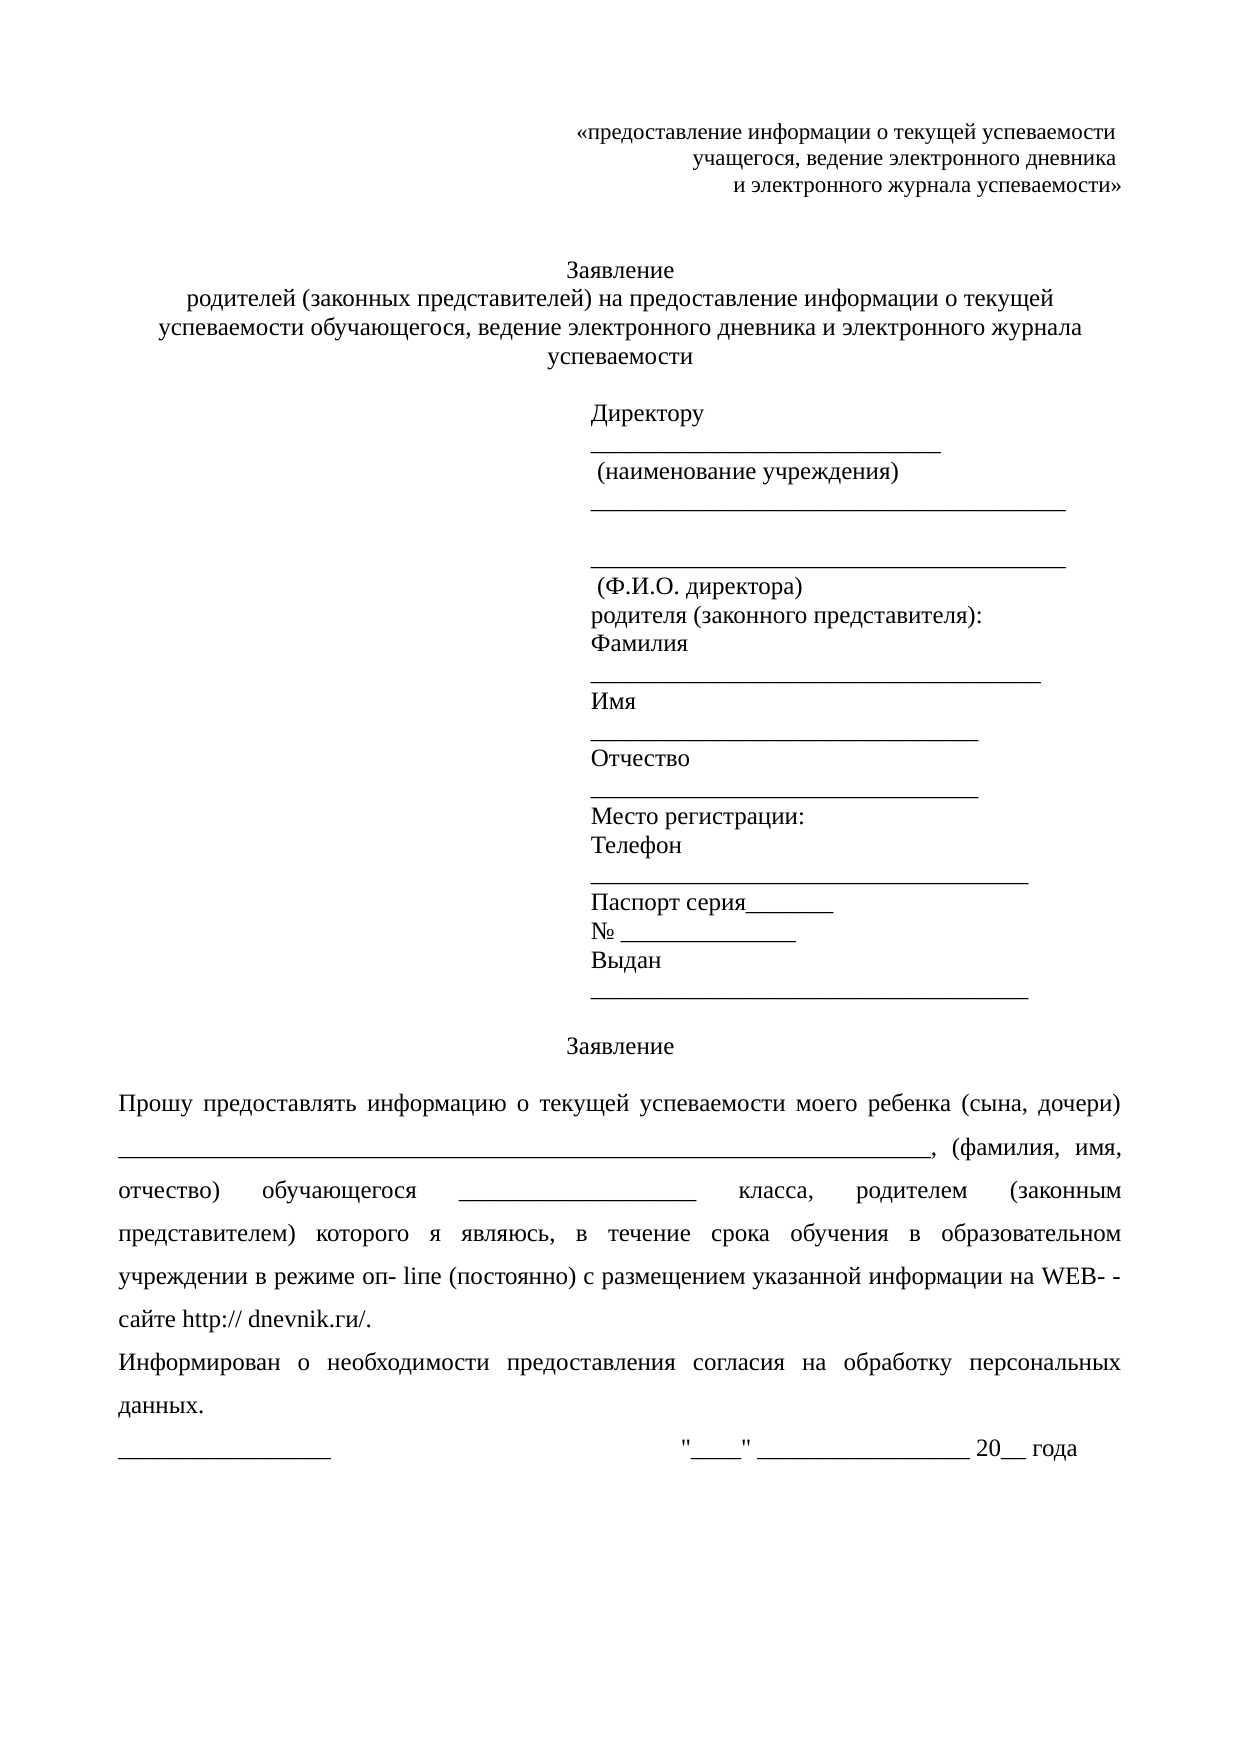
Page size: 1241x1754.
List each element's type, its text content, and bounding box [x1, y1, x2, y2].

text ___________________________________ [591, 858, 1122, 887]
text и электронного журнала успеваемости» [118, 171, 1122, 197]
text Заявление [118, 1031, 1122, 1060]
text (Ф.И.О. директора) [591, 571, 1122, 600]
text _________________ "____" _________________ 20__ года [118, 1433, 1122, 1462]
text Прошу предоставлять информацию о текущей успеваемости моего ребенка (сына, дочери) _________________________________________________________________, (фамилия, имя, отчество) обучающегося ___________________ класса, родителем (законным представителем) которого я являюсь, в течение срока обучения в образовательном учреждении в режиме оп- liпе (постоянно) с размещением указанной информации на WEB- -сайте httр:// dnevnik.ги/. [118, 1088, 1122, 1333]
text ______________________________________ [591, 542, 1122, 571]
text Паспорт серия_______ [591, 887, 1122, 916]
text Фамилия [591, 628, 1122, 657]
text Заявление [118, 255, 1122, 283]
text Имя [591, 686, 1122, 715]
text Выдан [591, 945, 1122, 973]
text учащегося, ведение электронного дневника [118, 144, 1122, 171]
text ___________________________________ [591, 973, 1122, 1002]
text (наименование учреждения) [591, 456, 1122, 485]
text родителя (законного представителя): [591, 600, 1122, 628]
text Телефон [591, 830, 1122, 858]
text Директору [591, 398, 1122, 427]
text Информирован о необходимости предоставления согласия на обработку персональных данных. [118, 1347, 1122, 1419]
text Место регистрации: [591, 801, 1122, 830]
text ____________________________ [591, 427, 1122, 456]
text ______________________________________ [591, 485, 1122, 513]
text родителей (законных представителей) на предоставление информации о текущей успеваемости обучающегося, ведение электронного дневника и электронного журнала успеваемости [118, 283, 1122, 370]
text _______________________________ [591, 715, 1122, 743]
text № ______________ [591, 916, 1122, 945]
text «предоставление информации о текущей успеваемости [118, 118, 1122, 144]
text Отчество [591, 743, 1122, 772]
text _______________________________ [591, 772, 1122, 801]
text ____________________________________ [591, 657, 1122, 686]
